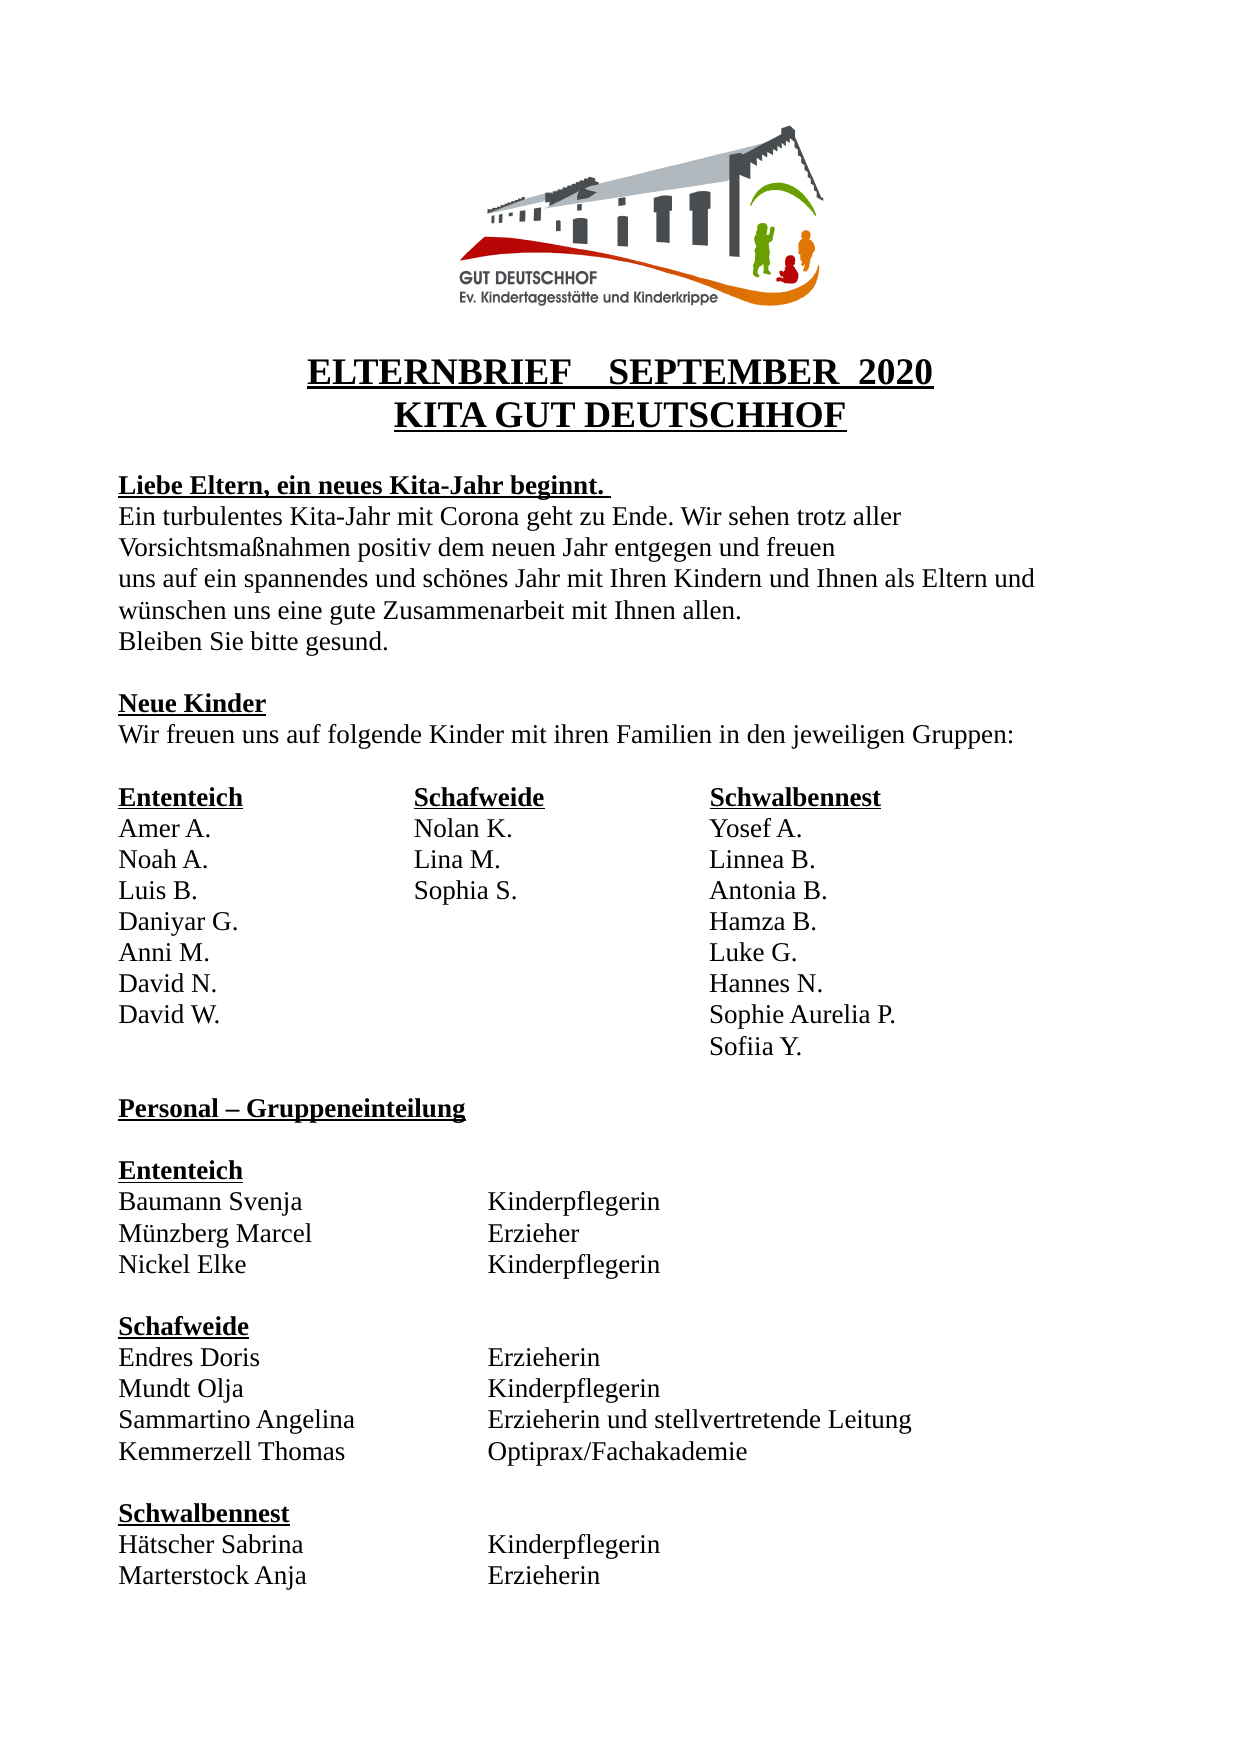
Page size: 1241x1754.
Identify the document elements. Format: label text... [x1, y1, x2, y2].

text Hätscher Sabrina Kinderpflegerin [118, 1528, 1122, 1559]
text Endres Doris Erzieherin [118, 1341, 1122, 1372]
text Mundt Olja Kinderpflegerin [118, 1372, 1122, 1403]
text Noah A. Lina M. Linnea B. [118, 843, 1122, 874]
text Daniyar G. Hamza B. [118, 905, 1122, 936]
text Ententeich [118, 1154, 1122, 1186]
text Schafweide [118, 1310, 1122, 1341]
text Baumann Svenja Kinderpflegerin [118, 1186, 1122, 1217]
text Neue Kinder [118, 687, 1122, 718]
text uns auf ein spannendes und schönes Jahr mit Ihren Kindern und Ihnen als Eltern und wünschen uns eine gute Zusammenarbeit mit Ihnen allen. [118, 563, 1122, 625]
text Wir freuen uns auf folgende Kinder mit ihren Familien in den jeweiligen Gruppen: [118, 718, 1122, 749]
text David W. Sophie Aurelia P. Sofiia Y. [118, 999, 1122, 1061]
text David N. Hannes N. [118, 967, 1122, 999]
text KITA GUT DEUTSCHHOF [118, 392, 1122, 436]
text Kemmerzell Thomas Optiprax/Fachakademie [118, 1435, 1122, 1466]
text Luis B. Sophia S. Antonia B. [118, 874, 1122, 905]
text Amer A. Nolan K. Yosef A. [118, 812, 1122, 843]
text Ein turbulentes Kita-Jahr mit Corona geht zu Ende. Wir sehen trotz aller Vorsichtsmaßnahmen positiv dem neuen Jahr entgegen und freuen [118, 500, 1122, 563]
text Liebe Eltern, ein neues Kita-Jahr beginnt. [118, 469, 1122, 500]
text ELTERNBRIEF SEPTEMBER 2020 [118, 349, 1122, 392]
text Ententeich Schafweide Schwalbennest [118, 781, 1122, 812]
text Sammartino Angelina Erzieherin und stellvertretende Leitung [118, 1403, 1122, 1435]
text Nickel Elke Kinderpflegerin [118, 1248, 1122, 1279]
text Schwalbennest [118, 1497, 1122, 1528]
text Münzberg Marcel Erzieher [118, 1217, 1122, 1248]
text Bleiben Sie bitte gesund. [118, 625, 1122, 656]
text Personal – Gruppeneinteilung [118, 1092, 1122, 1123]
text Marterstock Anja Erzieherin [118, 1559, 1122, 1590]
text Anni M. Luke G. [118, 936, 1122, 967]
